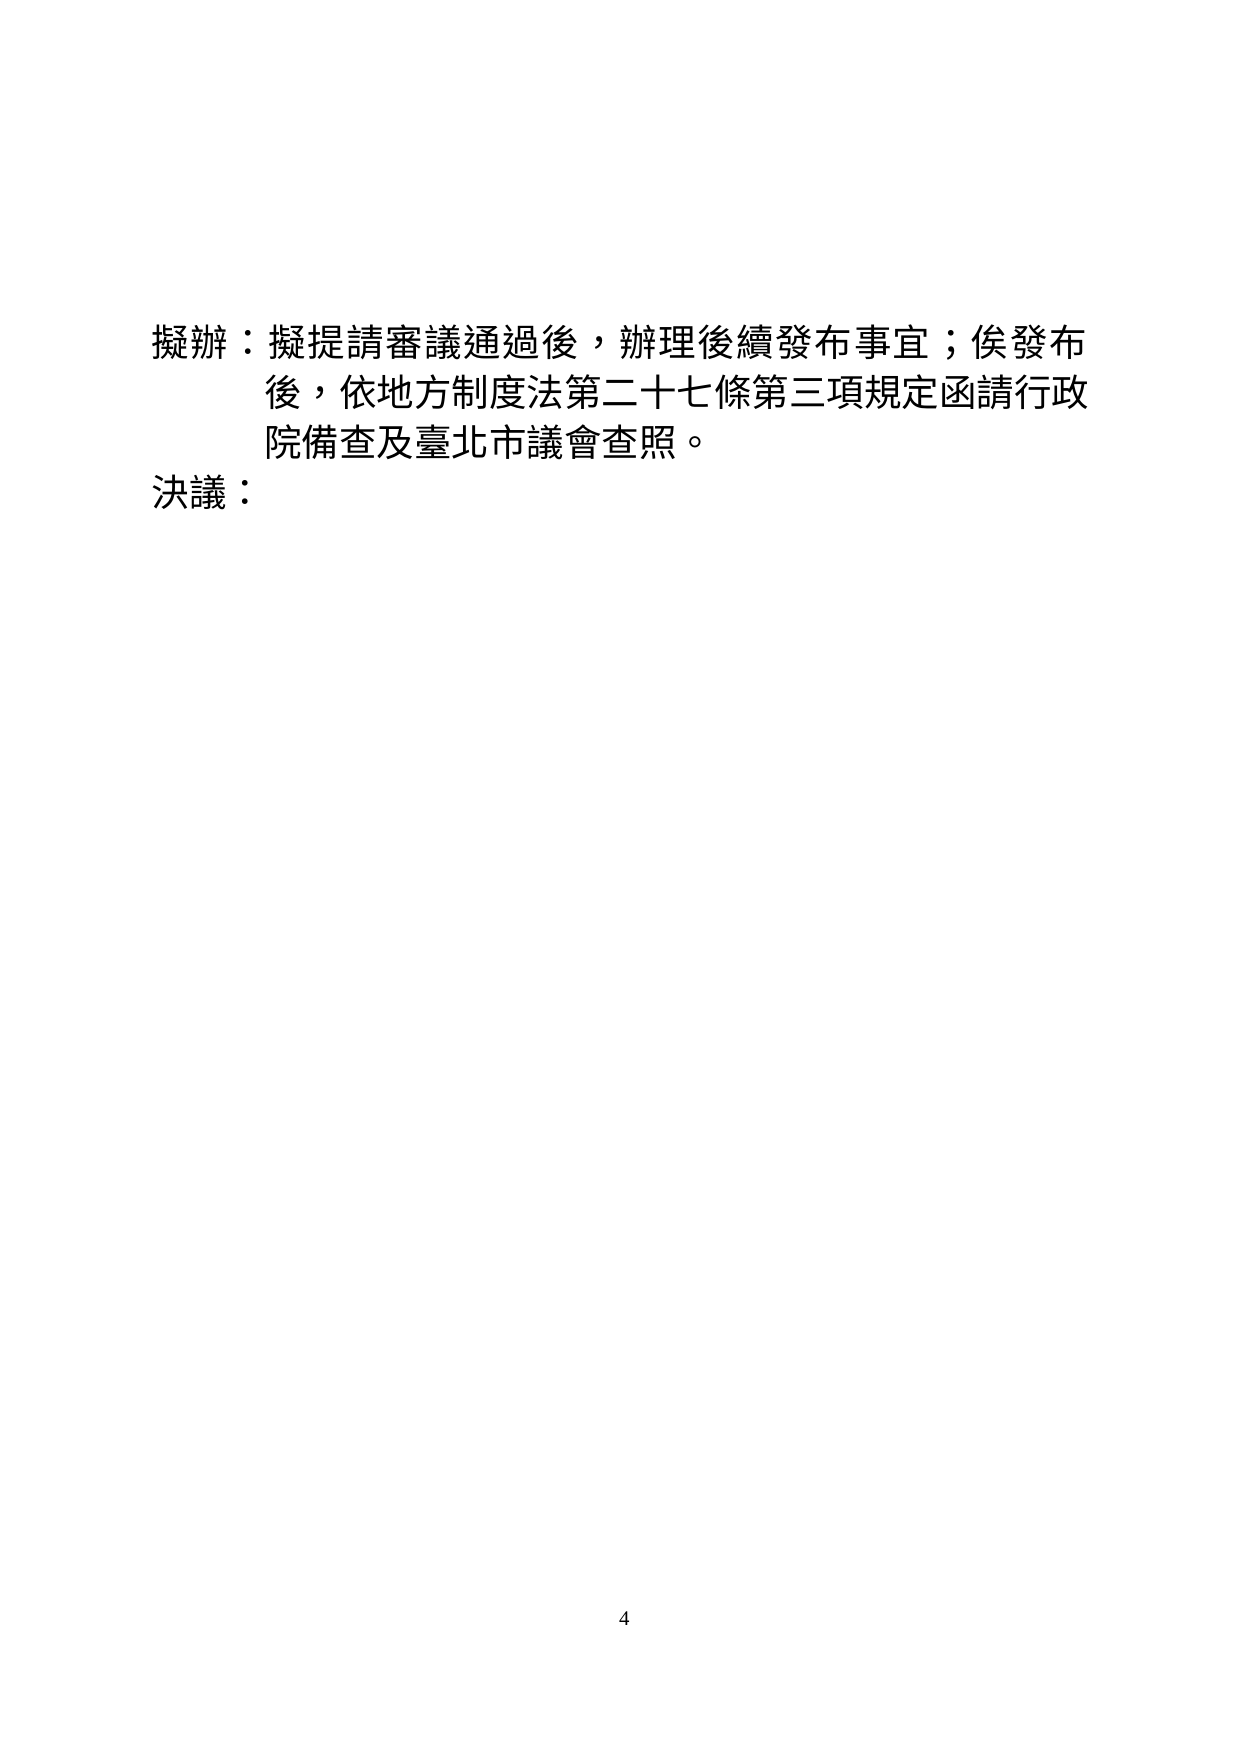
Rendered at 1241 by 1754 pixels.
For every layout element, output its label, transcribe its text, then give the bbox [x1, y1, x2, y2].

text 決議： [151, 466, 1089, 516]
text 擬辦：擬提請審議通過後，辦理後續發布事宜；俟發布後，依地方制度法第二十七條第三項規定函請行政院備查及臺北市議會查照。 [151, 316, 1089, 466]
